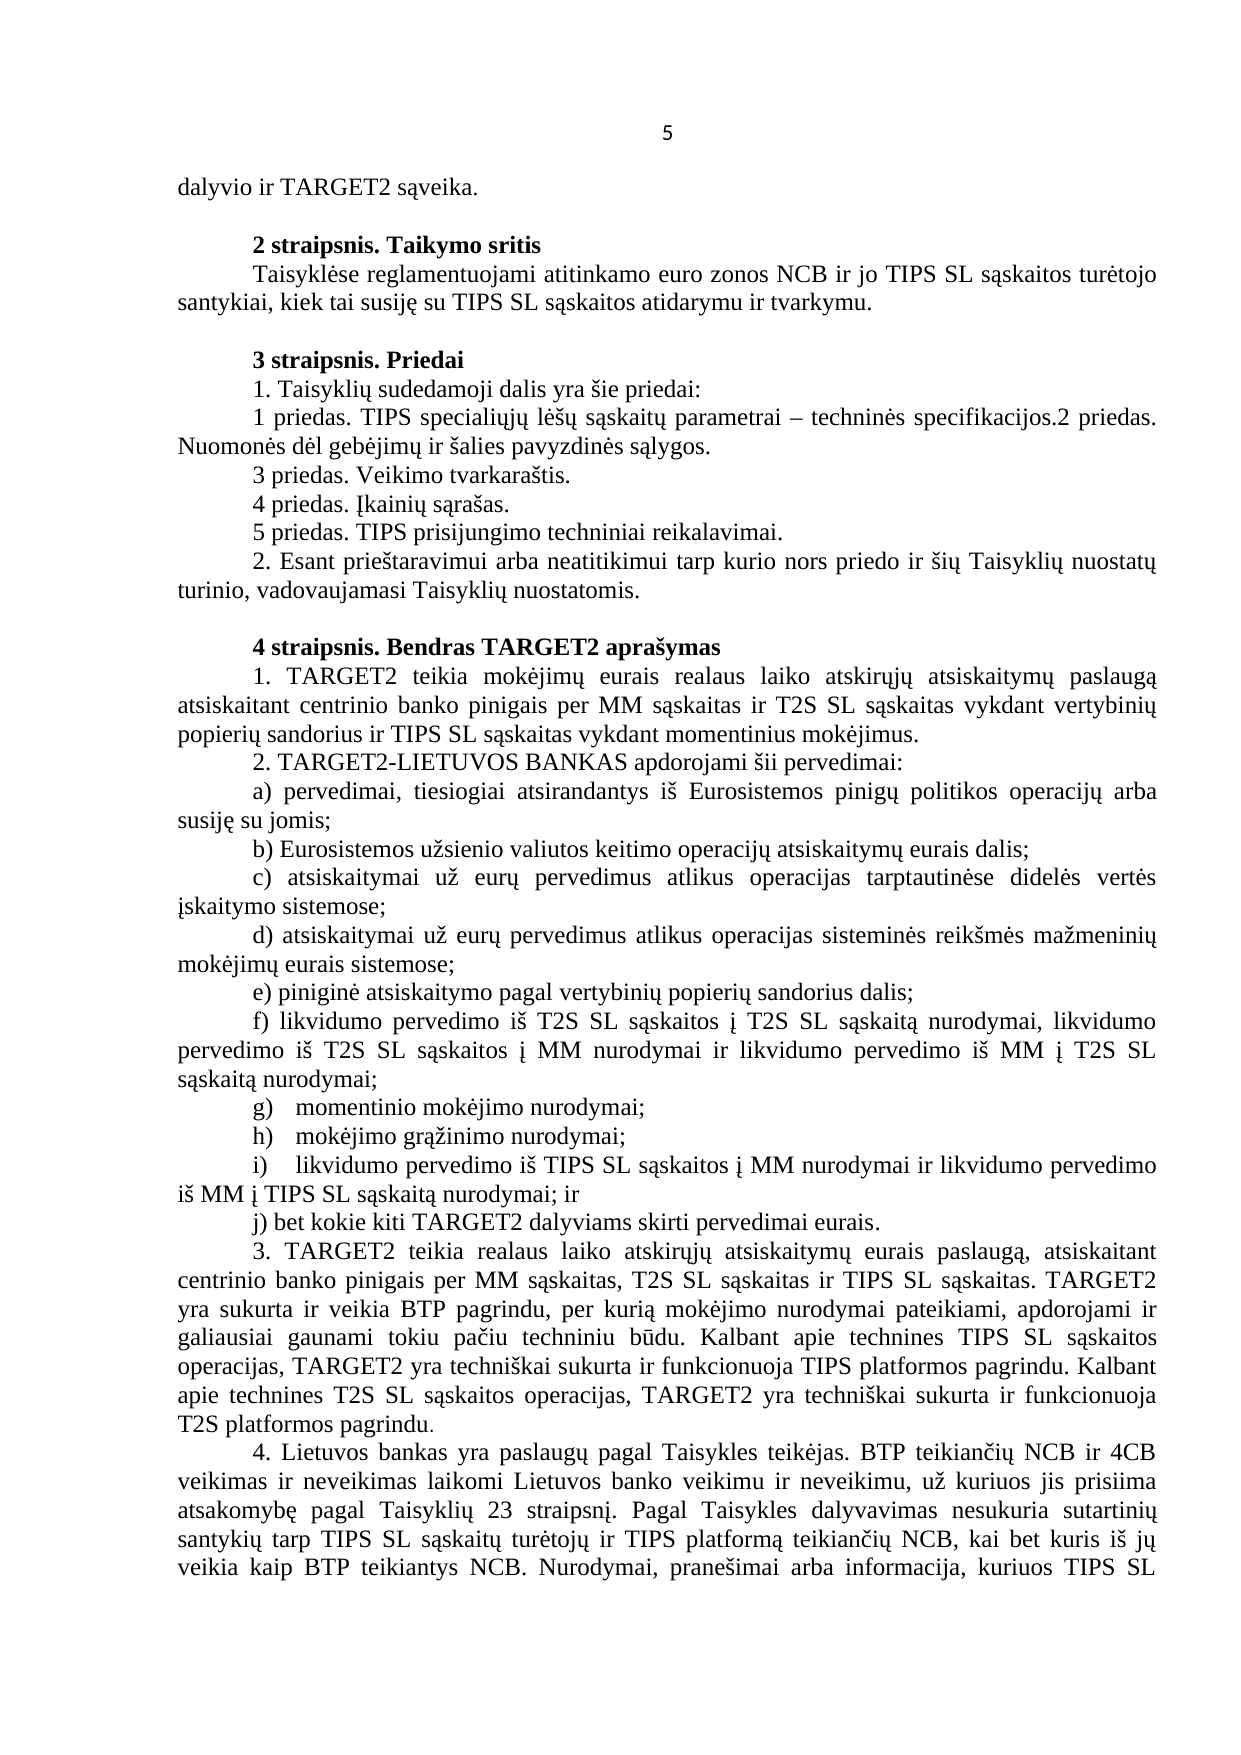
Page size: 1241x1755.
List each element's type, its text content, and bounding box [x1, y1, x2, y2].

text 4 priedas. Įkainių sąrašas. [177, 489, 1158, 517]
text f) likvidumo pervedimo iš T2S SL sąskaitos į T2S SL sąskaitą nurodymai, likvidumo pervedimo iš T2S SL sąskaitos į MM nurodymai ir likvidumo pervedimo iš MM į T2S SL sąskaitą nurodymai; [177, 1006, 1158, 1092]
text 4. Lietuvos bankas yra paslaugų pagal Taisykles teikėjas. BTP teikiančių NCB ir 4CB veikimas ir neveikimas laikomi Lietuvos banko veikimu ir neveikimu, už kuriuos jis prisiima atsakomybę pagal Taisyklių 23 straipsnį. Pagal Taisykles dalyvavimas nesukuria sutartinių santykių tarp TIPS SL sąskaitų turėtojų ir TIPS platformą teikiančių NCB, kai bet kuris iš jų veikia kaip BTP teikiantys NCB. Nurodymai, pranešimai arba informacija, kuriuos TIPS SL [177, 1437, 1158, 1581]
text 2. TARGET2-LIETUVOS BANKAS apdorojami šii pervedimai: [177, 747, 1158, 776]
text i) likvidumo pervedimo iš TIPS SL sąskaitos į MM nurodymai ir likvidumo pervedimo iš MM į TIPS SL sąskaitą nurodymai; ir [177, 1150, 1158, 1207]
text 1. Taisyklių sudedamoji dalis yra šie priedai: [177, 374, 1158, 402]
text 1 priedas. TIPS specialiųjų lėšų sąskaitų parametrai – techninės specifikacijos.2 priedas. Nuomonės dėl gebėjimų ir šalies pavyzdinės sąlygos. [177, 402, 1158, 460]
text 5 priedas. TIPS prisijungimo techniniai reikalavimai. [177, 517, 1158, 546]
text c) atsiskaitymai už eurų pervedimus atlikus operacijas tarptautinėse didelės vertės įskaitymo sistemose; [177, 862, 1158, 920]
text 4 straipsnis. Bendras TARGET2 aprašymas [177, 632, 1158, 661]
text dalyvio ir TARGET2 sąveika. [177, 172, 1158, 201]
text Taisyklėse reglamentuojami atitinkamo euro zonos NCB ir jo TIPS SL sąskaitos turėtojo santykiai, kiek tai susiję su TIPS SL sąskaitos atidarymu ir tvarkymu. [177, 259, 1158, 316]
text 3 priedas. Veikimo tvarkaraštis. [177, 460, 1158, 489]
text a) pervedimai, tiesiogiai atsirandantys iš Eurosistemos pinigų politikos operacijų arba susiję su jomis; [177, 776, 1158, 834]
text 3. TARGET2 teikia realaus laiko atskirųjų atsiskaitymų eurais paslaugą, atsiskaitant centrinio banko pinigais per MM sąskaitas, T2S SL sąskaitas ir TIPS SL sąskaitas. TARGET2 yra sukurta ir veikia BTP pagrindu, per kurią mokėjimo nurodymai pateikiami, apdorojami ir galiausiai gaunami tokiu pačiu techniniu būdu. Kalbant apie technines TIPS SL sąskaitos operacijas, TARGET2 yra techniškai sukurta ir funkcionuoja TIPS platformos pagrindu. Kalbant apie technines T2S SL sąskaitos operacijas, TARGET2 yra techniškai sukurta ir funkcionuoja T2S platformos pagrindu. [177, 1236, 1158, 1437]
text 2. Esant prieštaravimui arba neatitikimui tarp kurio nors priedo ir šių Taisyklių nuostatų turinio, vadovaujamasi Taisyklių nuostatomis. [177, 546, 1158, 604]
text 3 straipsnis. Priedai [177, 345, 1158, 374]
text h) mokėjimo grąžinimo nurodymai; [177, 1121, 1158, 1150]
text j) bet kokie kiti TARGET2 dalyviams skirti pervedimai eurais. [177, 1207, 1158, 1236]
text 2 straipsnis. Taikymo sritis [177, 230, 1158, 259]
text g) momentinio mokėjimo nurodymai; [177, 1092, 1158, 1121]
text e) piniginė atsiskaitymo pagal vertybinių popierių sandorius dalis; [177, 977, 1158, 1006]
text 1. TARGET2 teikia mokėjimų eurais realaus laiko atskirųjų atsiskaitymų paslaugą atsiskaitant centrinio banko pinigais per MM sąskaitas ir T2S SL sąskaitas vykdant vertybinių popierių sandorius ir TIPS SL sąskaitas vykdant momentinius mokėjimus. [177, 661, 1158, 747]
text d) atsiskaitymai už eurų pervedimus atlikus operacijas sisteminės reikšmės mažmeninių mokėjimų eurais sistemose; [177, 920, 1158, 977]
text b) Eurosistemos užsienio valiutos keitimo operacijų atsiskaitymų eurais dalis; [177, 834, 1158, 862]
